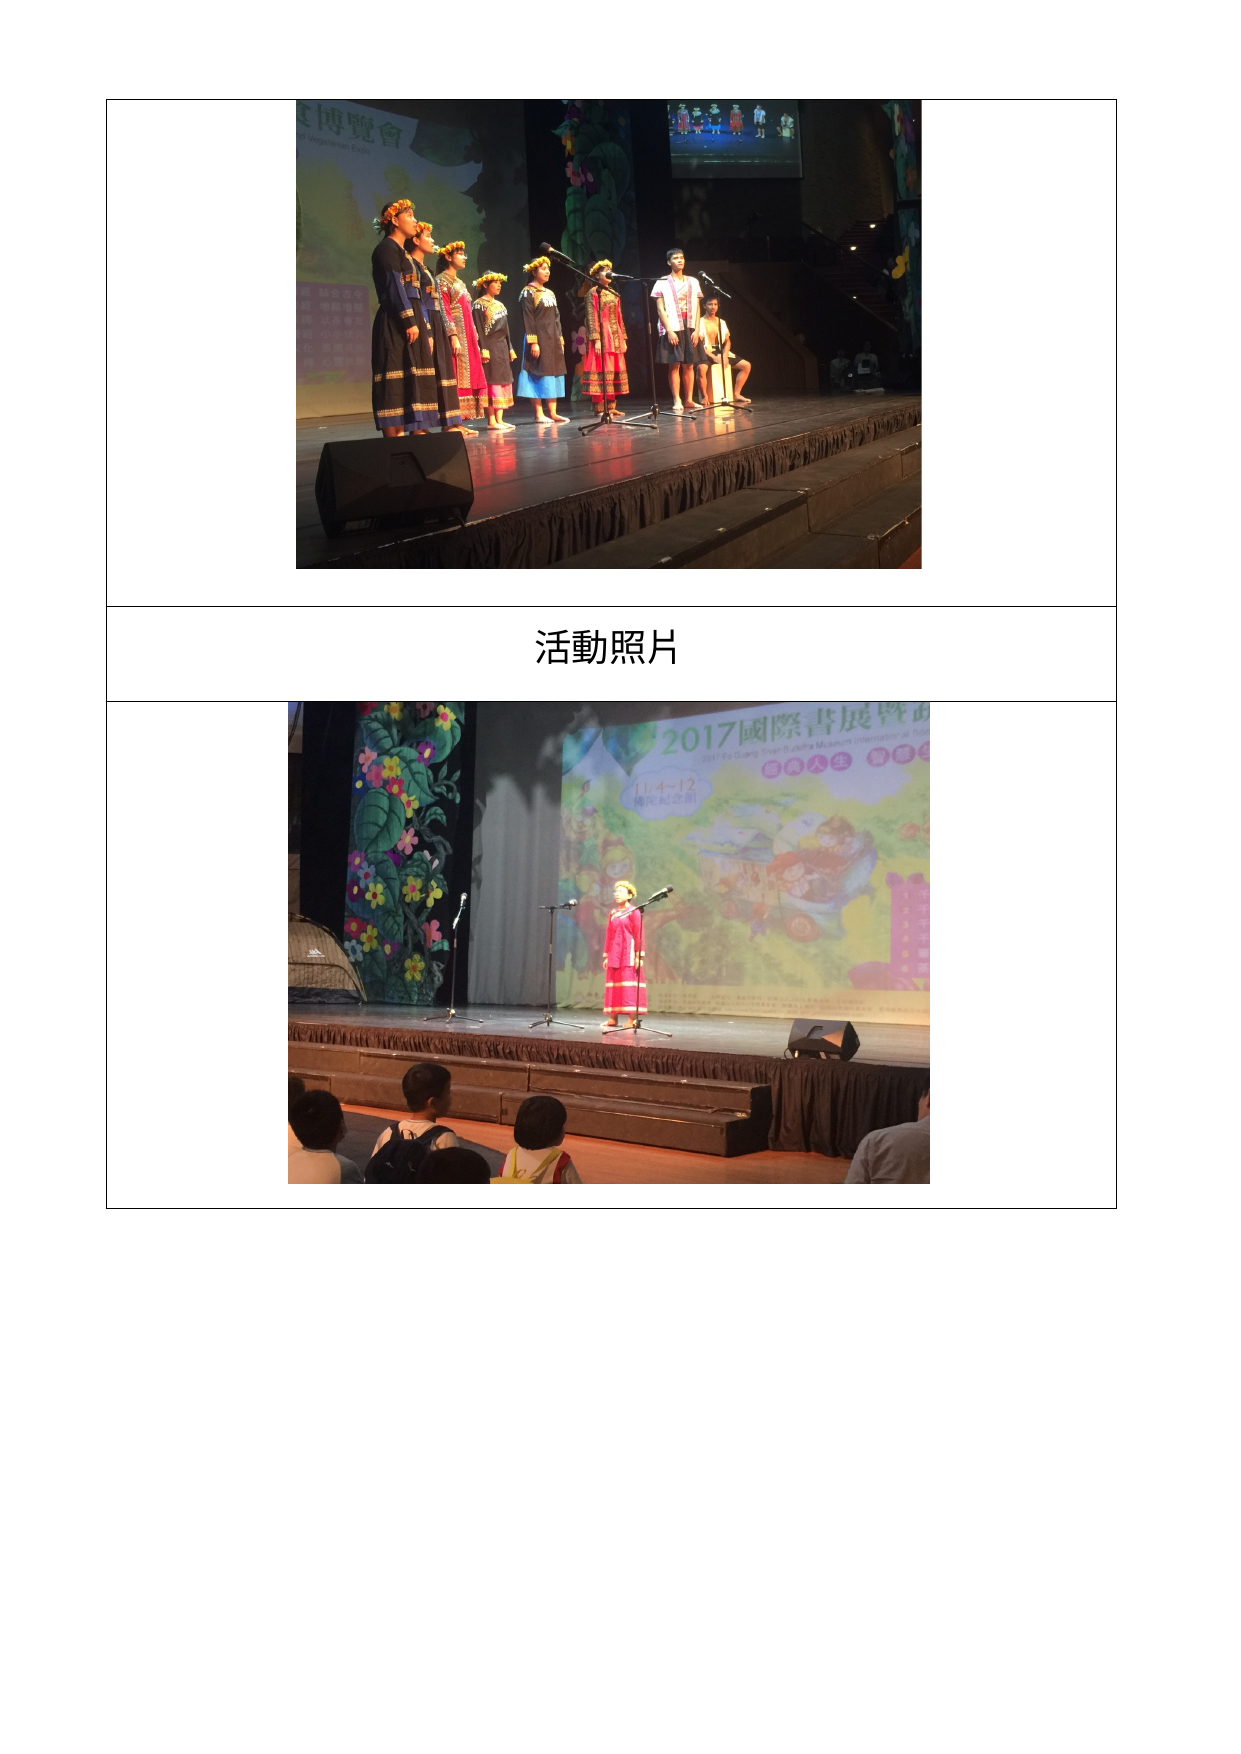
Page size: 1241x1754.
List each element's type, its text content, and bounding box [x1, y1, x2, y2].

picture [288, 702, 930, 1184]
table_cell 活動照片 [107, 607, 1116, 701]
table_cell [107, 702, 1116, 1208]
picture [296, 100, 922, 569]
table_cell [107, 100, 1116, 606]
